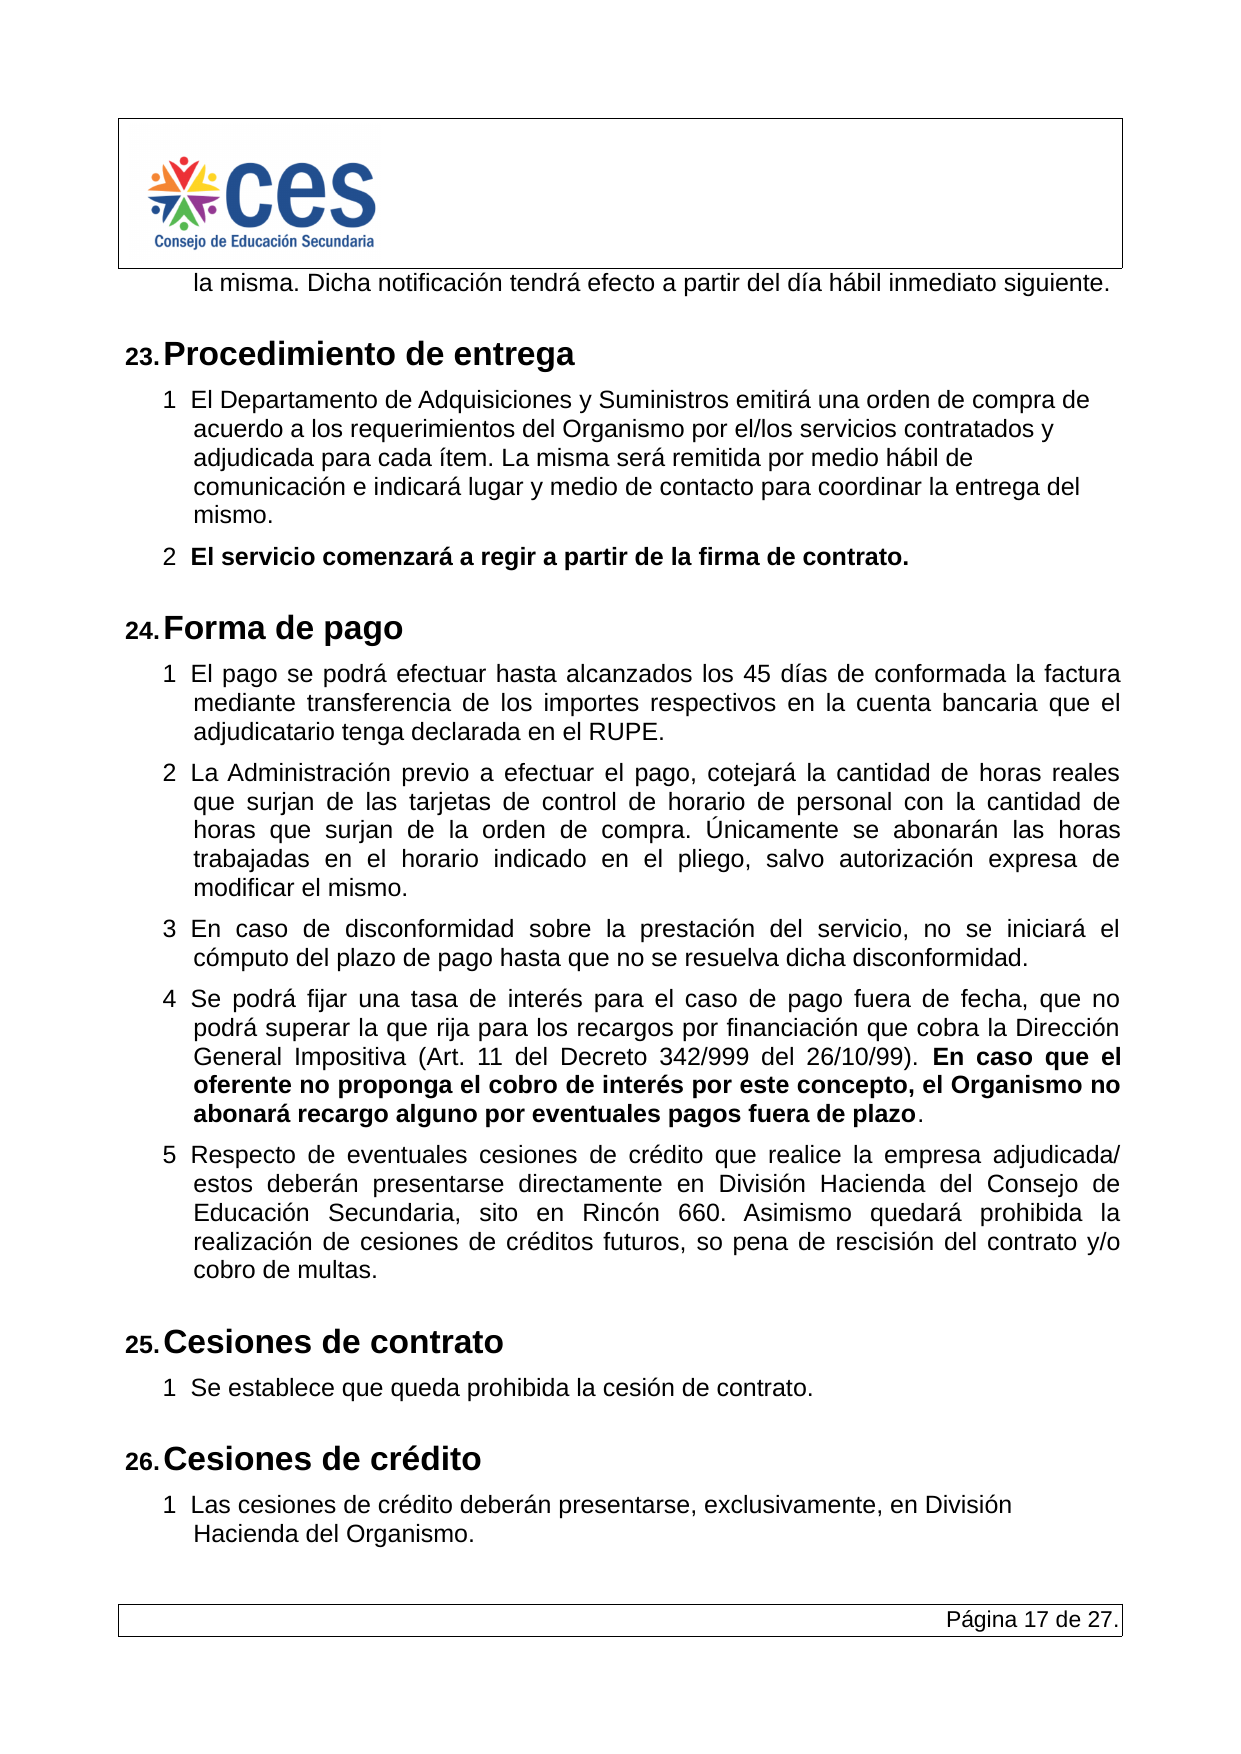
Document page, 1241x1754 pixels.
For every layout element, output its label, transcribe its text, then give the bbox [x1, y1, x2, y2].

subtitle Procedimiento de entrega [118, 334, 1122, 373]
list Respecto de eventuales cesiones de crédito que realice la empresa adjudicada/ estos deberán presentarse directamente en División Hacienda del Consejo de Educación Secundaria, sito en Rincón 660. Asimismo quedará prohibida la realización de cesiones de créditos futuros, so pena de rescisión del contrato y/o cobro de multas. [156, 1140, 1122, 1284]
list El servicio comenzará a regir a partir de la firma de contrato. [156, 542, 1122, 570]
subtitle Cesiones de contrato [118, 1321, 1122, 1360]
list El pago se podrá efectuar hasta alcanzados los 45 días de conformada la factura mediante transferencia de los importes respectivos en la cuenta bancaria que el adjudicatario tenga declarada en el RUPE. [156, 659, 1122, 745]
subtitle Forma de pago [118, 608, 1122, 646]
list Las cesiones de crédito deberán presentarse, exclusivamente, en División Hacienda del Organismo. [156, 1490, 1122, 1547]
subtitle Cesiones de crédito [118, 1439, 1122, 1477]
list Se establece que queda prohibida la cesión de contrato. [156, 1373, 1122, 1401]
list El Departamento de Adquisiciones y Suministros emitirá una orden de compra de acuerdo a los requerimientos del Organismo por el/los servicios contratados y adjudicada para cada ítem. La misma será remitida por medio hábil de comunicación e indicará lugar y medio de contacto para coordinar la entrega del mismo. [156, 385, 1122, 529]
list la misma. Dicha notificación tendrá efecto a partir del día hábil inmediato siguiente. [156, 269, 1122, 297]
picture [128, 123, 152, 264]
list En caso de disconformidad sobre la prestación del servicio, no se iniciará el cómputo del plazo de pago hasta que no se resuelva dicha disconformidad. [156, 914, 1122, 971]
list Se podrá fijar una tasa de interés para el caso de pago fuera de fecha, que no podrá superar la que rija para los recargos por financiación que cobra la Dirección General Impositiva (Art. 11 del Decreto 342/999 del 26/10/99). En caso que el oferente no proponga el cobro de interés por este concepto, el Organismo no abonará recargo alguno por eventuales pagos fuera de plazo. [156, 984, 1122, 1128]
list La Administración previo a efectuar el pago, cotejará la cantidad de horas reales que surjan de las tarjetas de control de horario de personal con la cantidad de horas que surjan de la orden de compra. Únicamente se abonarán las horas trabajadas en el horario indicado en el pliego, salvo autorización expresa de modificar el mismo. [156, 758, 1122, 901]
